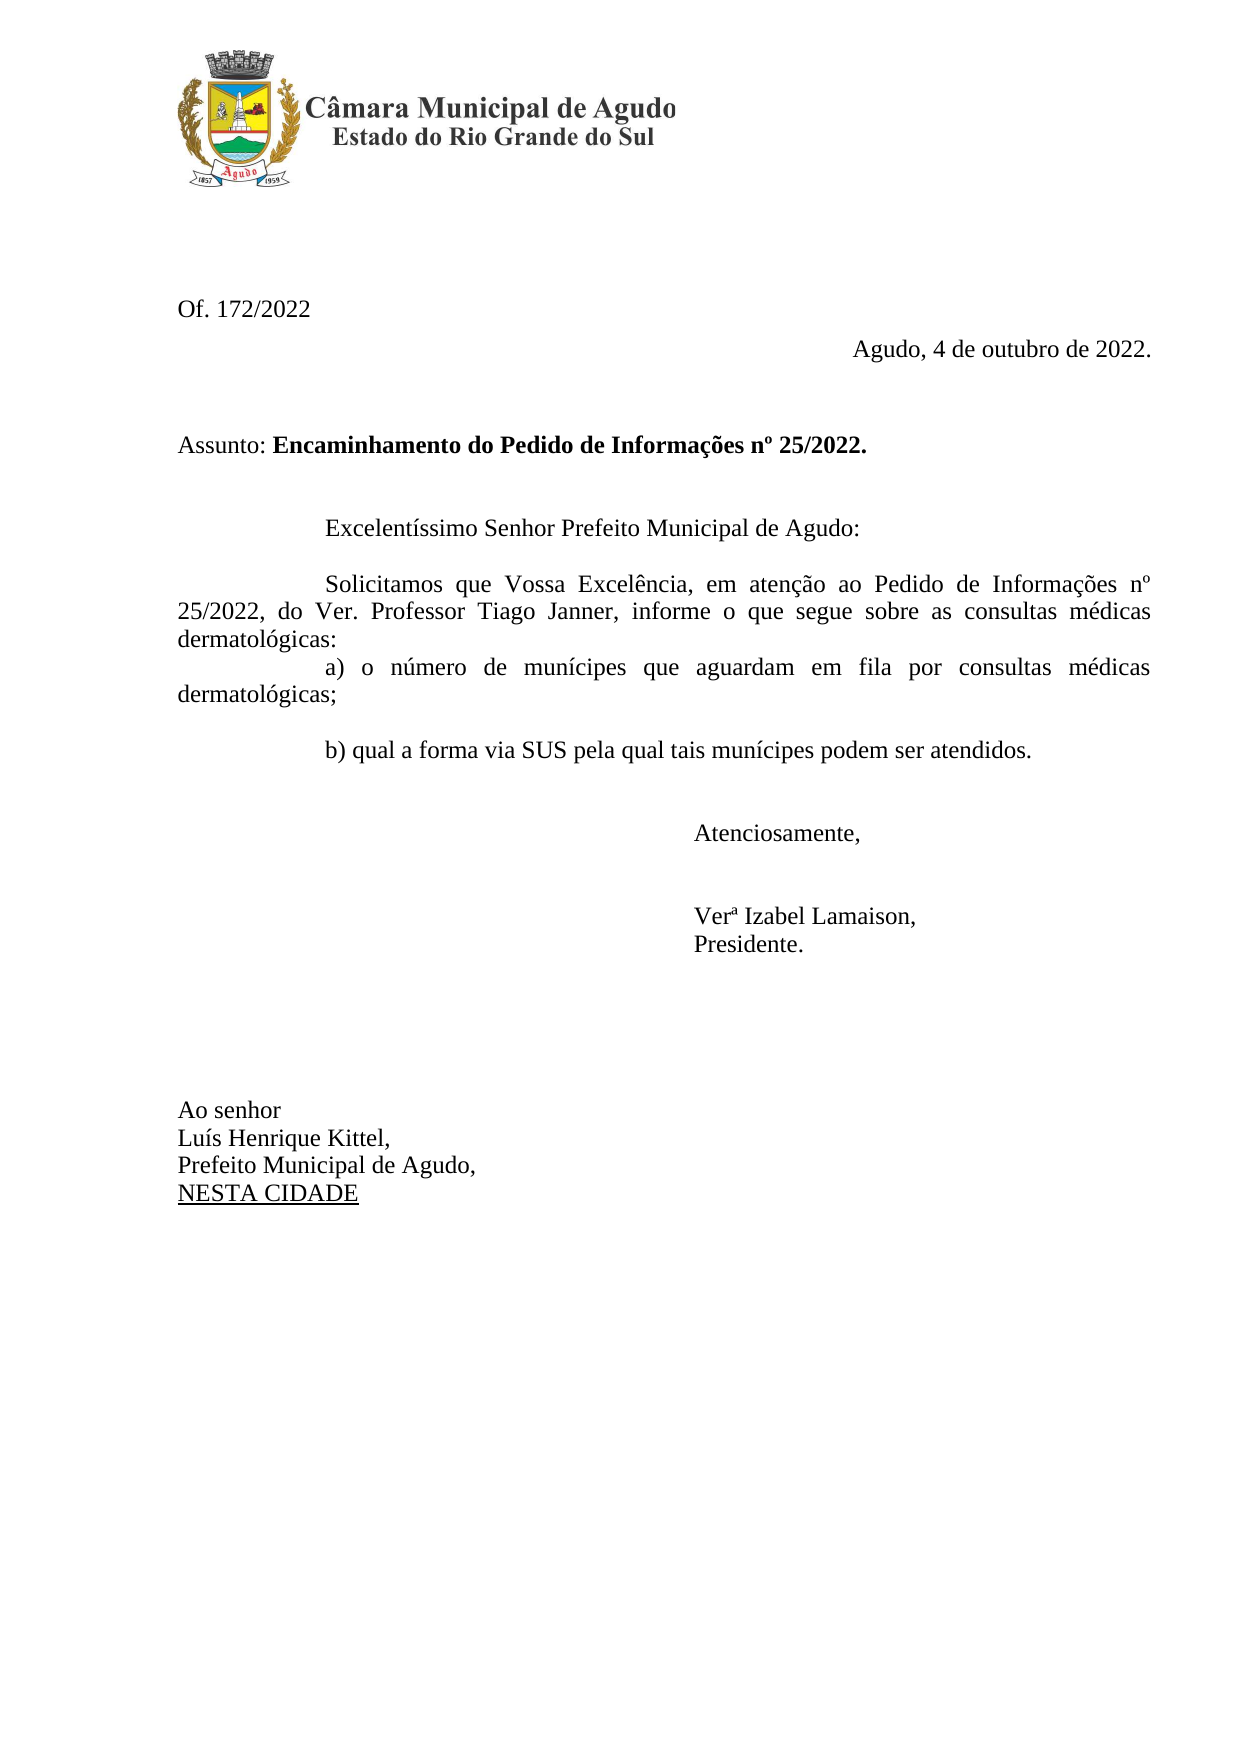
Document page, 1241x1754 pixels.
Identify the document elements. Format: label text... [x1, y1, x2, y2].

text Solicitamos que Vossa Excelência, em atenção ao Pedido de Informações nº 25/2022, do Ver. Professor Tiago Janner, informe o que segue sobre as consultas médicas dermatológicas: [177, 570, 1152, 653]
text b) qual a forma via SUS pela qual tais munícipes podem ser atendidos. [177, 736, 1152, 764]
text Of. 172/2022 [177, 295, 1152, 323]
text Assunto: Encaminhamento do Pedido de Informações nº 25/2022. [177, 431, 1152, 459]
text Presidente. [546, 930, 1152, 958]
text Prefeito Municipal de Agudo, [177, 1152, 1152, 1179]
text Verª Izabel Lamaison, [546, 902, 1152, 930]
text a) o número de munícipes que aguardam em fila por consultas médicas dermatológicas; [177, 653, 1152, 708]
text Atenciosamente, [546, 819, 1152, 847]
picture [177, 50, 676, 187]
text Luís Henrique Kittel, [177, 1124, 1152, 1152]
text Excelentíssimo Senhor Prefeito Municipal de Agudo: [177, 514, 1152, 542]
text NESTA CIDADE [177, 1179, 1152, 1207]
text Ao senhor [177, 1096, 1152, 1124]
text Agudo, 4 de outubro de 2022. [177, 336, 1152, 363]
